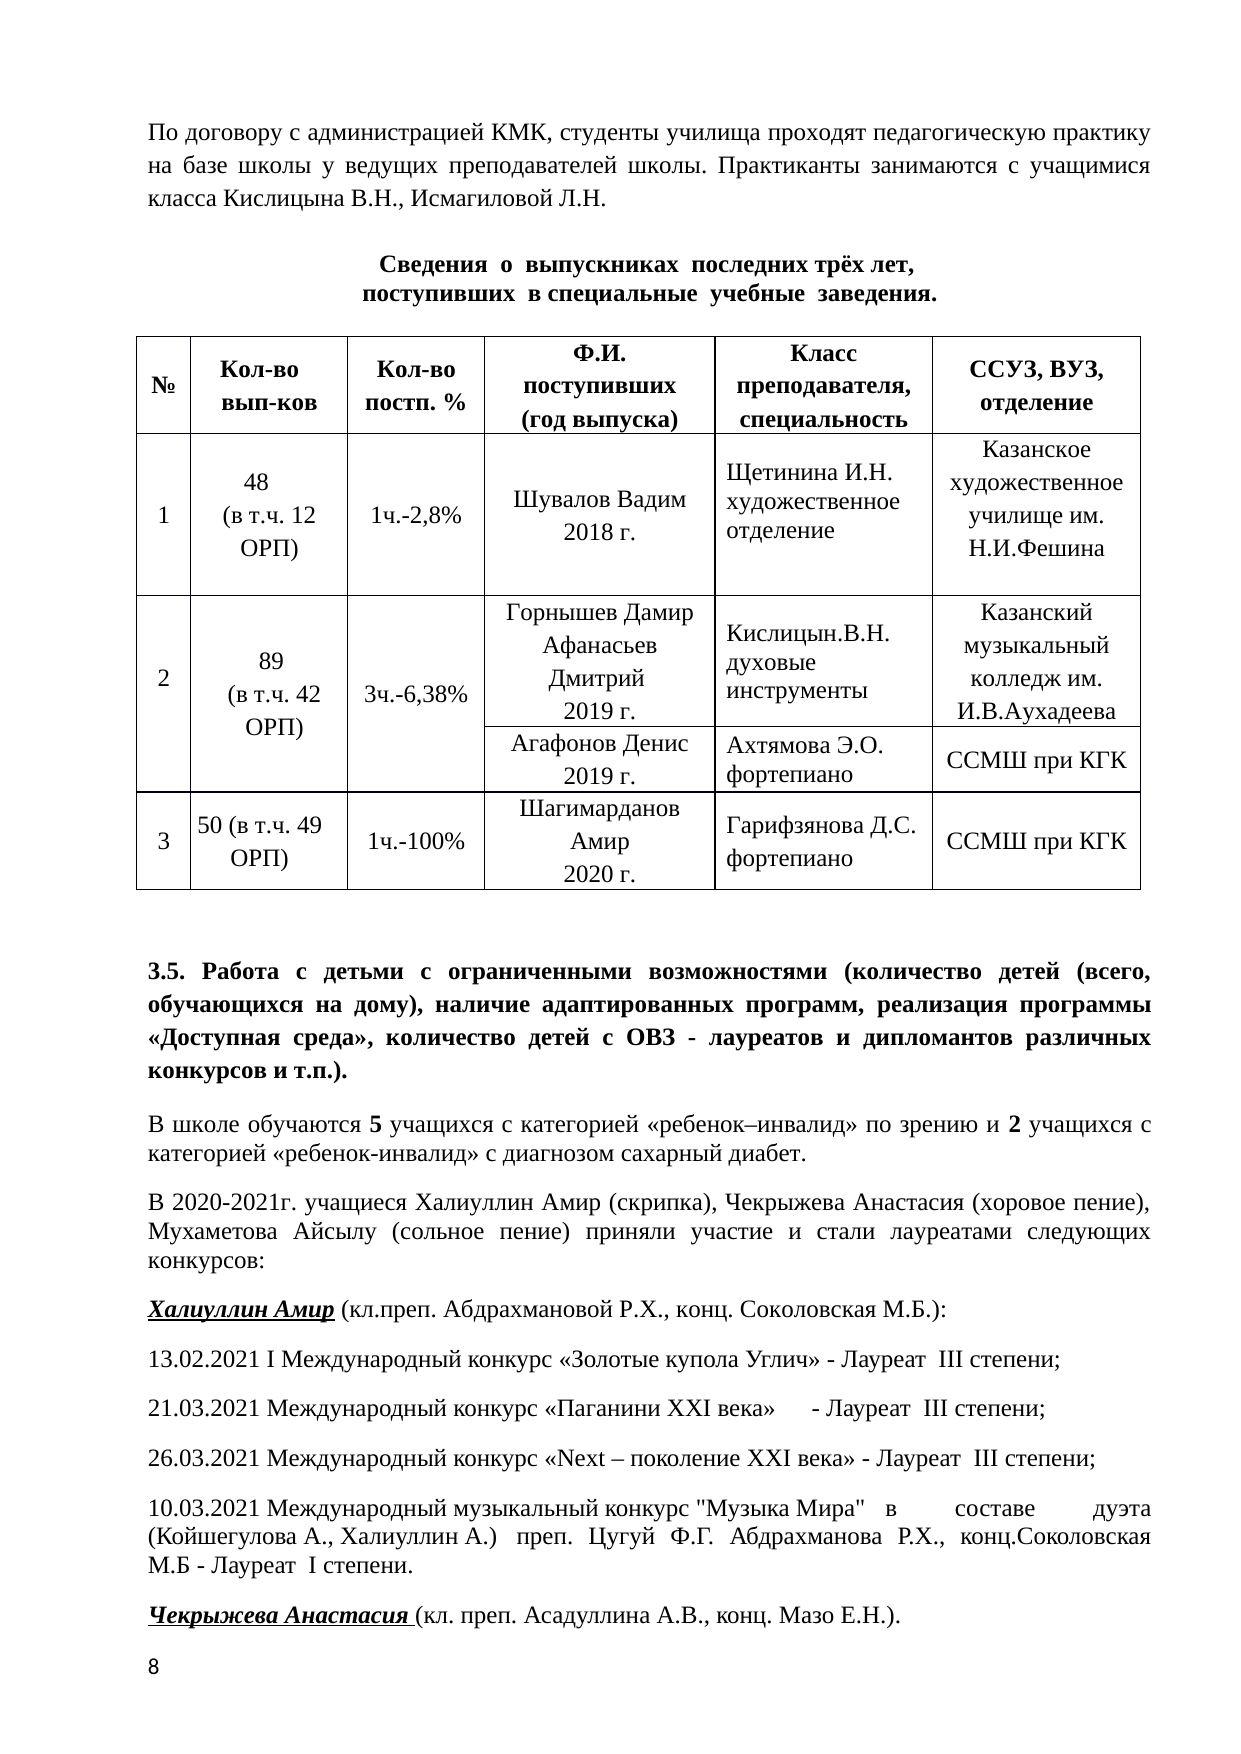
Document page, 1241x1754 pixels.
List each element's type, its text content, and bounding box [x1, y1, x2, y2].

text 13.02.2021 I Международный конкурс «Золотые купола Углич» - Лауреат III степени; [148, 1344, 1152, 1373]
table_header № [137, 337, 190, 433]
table_cell ССМШ при КГК [933, 793, 1140, 889]
table_header Ф.И. поступивших (год выпуска) [485, 337, 714, 433]
table_cell Горнышев Дамир Афанасьев Дмитрий 2019 г. [485, 596, 714, 726]
table_cell 48 (в т.ч. 12 ОРП) [191, 434, 347, 595]
text Халиуллин Амир (кл.преп. Абдрахмановой Р.Х., конц. Соколовская М.Б.): [148, 1294, 1152, 1323]
table_cell ССМШ при КГК [933, 727, 1140, 791]
table_cell 1 [137, 434, 190, 595]
text 10.03.2021 Международный музыкальный конкурс "Музыка Мира" в составе дуэта (Койшегулова А., Халиуллин А.) преп. Цугуй Ф.Г. Абдрахманова Р.Х., конц.Соколовская М.Б - Лауреат I степени. [148, 1493, 1152, 1579]
text 3.5. Работа с детьми с ограниченными возможностями (количество детей (всего, обучающихся на дому), наличие адаптированных программ, реализация программы «Доступная среда», количество детей с ОВЗ - лауреатов и дипломантов различных конкурсов и т.п.). [148, 956, 1152, 1084]
text 26.03.2021 Международный конкурс «Next – поколение XXI века» - Лауреат III степени; [148, 1443, 1152, 1472]
table_cell Агафонов Денис 2019 г. [485, 727, 714, 791]
text Сведения о выпускниках последних трёх лет, [148, 249, 1152, 278]
text В 2020-2021г. учащиеся Халиуллин Амир (скрипка), Чекрыжева Анастасия (хоровое пение), Мухаметова Айсылу (сольное пение) приняли участие и стали лауреатами следующих конкурсов: [148, 1187, 1152, 1273]
table_cell Шагимарданов Амир 2020 г. [485, 793, 714, 889]
table_header Кол-во вып-ков [191, 337, 347, 433]
table_cell 3 [137, 793, 190, 889]
table_cell 3ч.-6,38% [348, 596, 484, 791]
text В школе обучаются 5 учащихся с категорией «ребенок–инвалид» по зрению и 2 учащихся с категорией «ребенок-инвалид» с диагнозом сахарный диабет. [148, 1109, 1152, 1166]
table_cell Казанский музыкальный колледж им. И.В.Аухадеева [933, 596, 1140, 726]
text 21.03.2021 Международный конкурс «Паганини XXI века» - Лауреат III степени; [148, 1393, 1152, 1422]
table_cell Ахтямова Э.О. фортепиано [716, 727, 932, 791]
table_cell 2 [137, 596, 190, 791]
table_cell Шувалов Вадим 2018 г. [485, 434, 714, 595]
text поступивших в специальные учебные заведения. [148, 278, 1152, 307]
table_cell Гарифзянова Д.С. фортепиано [716, 793, 932, 889]
table_cell 1ч.-2,8% [348, 434, 484, 595]
table_cell 50 (в т.ч. 49 ОРП) [191, 793, 347, 889]
table_cell 1ч.-100% [348, 793, 484, 889]
text Чекрыжева Анастасия (кл. преп. Асадуллина А.В., конц. Мазо Е.Н.). [148, 1600, 1152, 1628]
table_header Кол-во постп. % [348, 337, 484, 433]
table_header Класс преподавателя, специальность [716, 337, 932, 433]
table_cell 89 (в т.ч. 42 ОРП) [191, 596, 347, 791]
table_header ССУЗ, ВУЗ, отделение [933, 337, 1140, 433]
table_cell Кислицын.В.Н. духовые инструменты [716, 596, 932, 726]
table_cell Щетинина И.Н. художественное отделение [716, 434, 932, 595]
table_cell Казанское художественное училище им. Н.И.Фешина [933, 434, 1140, 595]
text По договору с администрацией КМК, студенты училища проходят педагогическую практику на базе школы у ведущих преподавателей школы. Практиканты занимаются с учащимися класса Кислицына В.Н., Исмагиловой Л.Н. [148, 117, 1152, 212]
